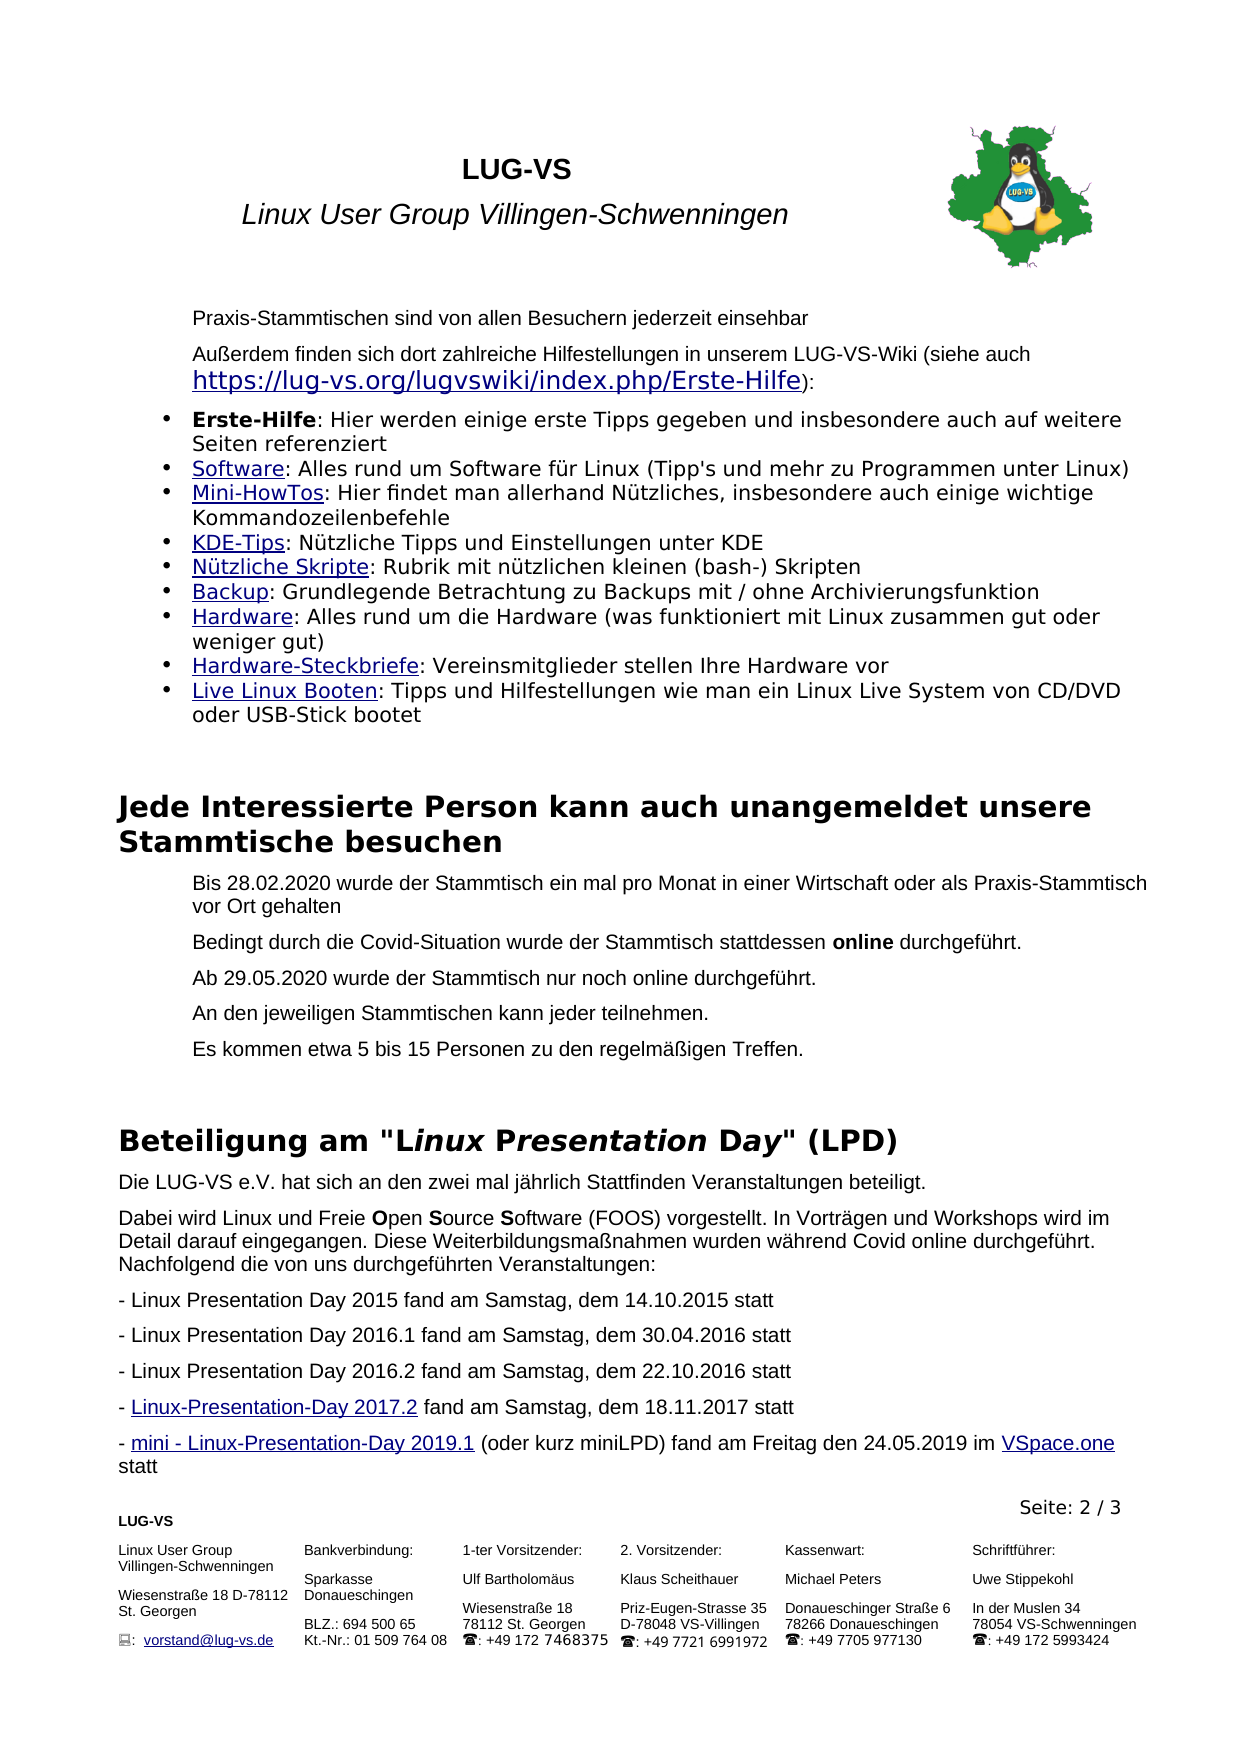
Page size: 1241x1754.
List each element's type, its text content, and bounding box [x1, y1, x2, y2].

picture [943, 122, 1097, 269]
list Hardware: Alles rund um die Hardware (was funktioniert mit Linux zusammen gut oder weniger gut) [162, 605, 1152, 654]
text Bis 28.02.2020 wurde der Stammtisch ein mal pro Monat in einer Wirtschaft oder als Praxis-Stammtisch vor Ort gehalten [192, 871, 1152, 918]
text - mini - Linux-Presentation-Day 2019.1 (oder kurz miniLPD) fand am Freitag den 24.05.2019 im VSpace.one statt [118, 1431, 1152, 1478]
subtitle Jede Interessierte Person kann auch unangemeldet unsere Stammtische besuchen [118, 791, 1152, 859]
text - Linux-Presentation-Day 2017.2 fand am Samstag, dem 18.11.2017 statt [118, 1395, 1152, 1419]
text Praxis-Stammtischen sind von allen Besuchern jederzeit einsehbar [192, 307, 1152, 330]
subtitle Beteiligung am "Linux Presentation Day" (LPD) [118, 1124, 1152, 1158]
list Backup: Grundlegende Betrachtung zu Backups mit / ohne Archivierungsfunktion [162, 580, 1152, 605]
list Mini-HowTos: Hier findet man allerhand Nützliches, insbesondere auch einige wichtige Kommandozeilenbefehle [162, 481, 1152, 531]
text Ab 29.05.2020 wurde der Stammtisch nur noch online durchgeführt. [192, 966, 1152, 989]
text - Linux Presentation Day 2016.1 fand am Samstag, dem 30.04.2016 statt [118, 1324, 1152, 1347]
text An den jeweiligen Stammtischen kann jeder teilnehmen. [192, 1002, 1152, 1025]
text Die LUG-VS e.V. hat sich an den zwei mal jährlich Stattfinden Veranstaltungen beteiligt. [118, 1170, 1152, 1193]
list KDE-Tips: Nützliche Tipps und Einstellungen unter KDE [162, 531, 1152, 555]
list Software: Alles rund um Software für Linux (Tipp's und mehr zu Programmen unter Linux) [162, 457, 1152, 481]
text Dabei wird Linux und Freie Open Source Software (FOOS) vorgestellt. In Vorträgen und Workshops wird im Detail darauf eingegangen. Diese Weiterbildungsmaßnahmen wurden während Covid online durchgeführt. Nachfolgend die von uns durchgeführten Veranstaltungen: [118, 1206, 1152, 1276]
text Bedingt durch die Covid-Situation wurde der Stammtisch stattdessen online durchgeführt. [192, 930, 1152, 954]
text - Linux Presentation Day 2015 fand am Samstag, dem 14.10.2015 statt [118, 1288, 1152, 1311]
list Hardware-Steckbriefe: Vereinsmitglieder stellen Ihre Hardware vor [162, 654, 1152, 679]
text Außerdem finden sich dort zahlreiche Hilfestellungen in unserem LUG-VS-Wiki (siehe auch https://lug-vs.org/lugvswiki/index.php/Erste-Hilfe): [192, 343, 1152, 395]
text Es kommen etwa 5 bis 15 Personen zu den regelmäßigen Treffen. [192, 1038, 1152, 1061]
list Erste-Hilfe: Hier werden einige erste Tipps gegeben und insbesondere auch auf weitere Seiten referenziert [162, 408, 1152, 457]
list Nützliche Skripte: Rubrik mit nützlichen kleinen (bash-) Skripten [162, 555, 1152, 580]
list Live Linux Booten: Tipps und Hilfestellungen wie man ein Linux Live System von CD/DVD oder USB-Stick bootet [162, 679, 1152, 728]
text - Linux Presentation Day 2016.2 fand am Samstag, dem 22.10.2016 statt [118, 1360, 1152, 1383]
